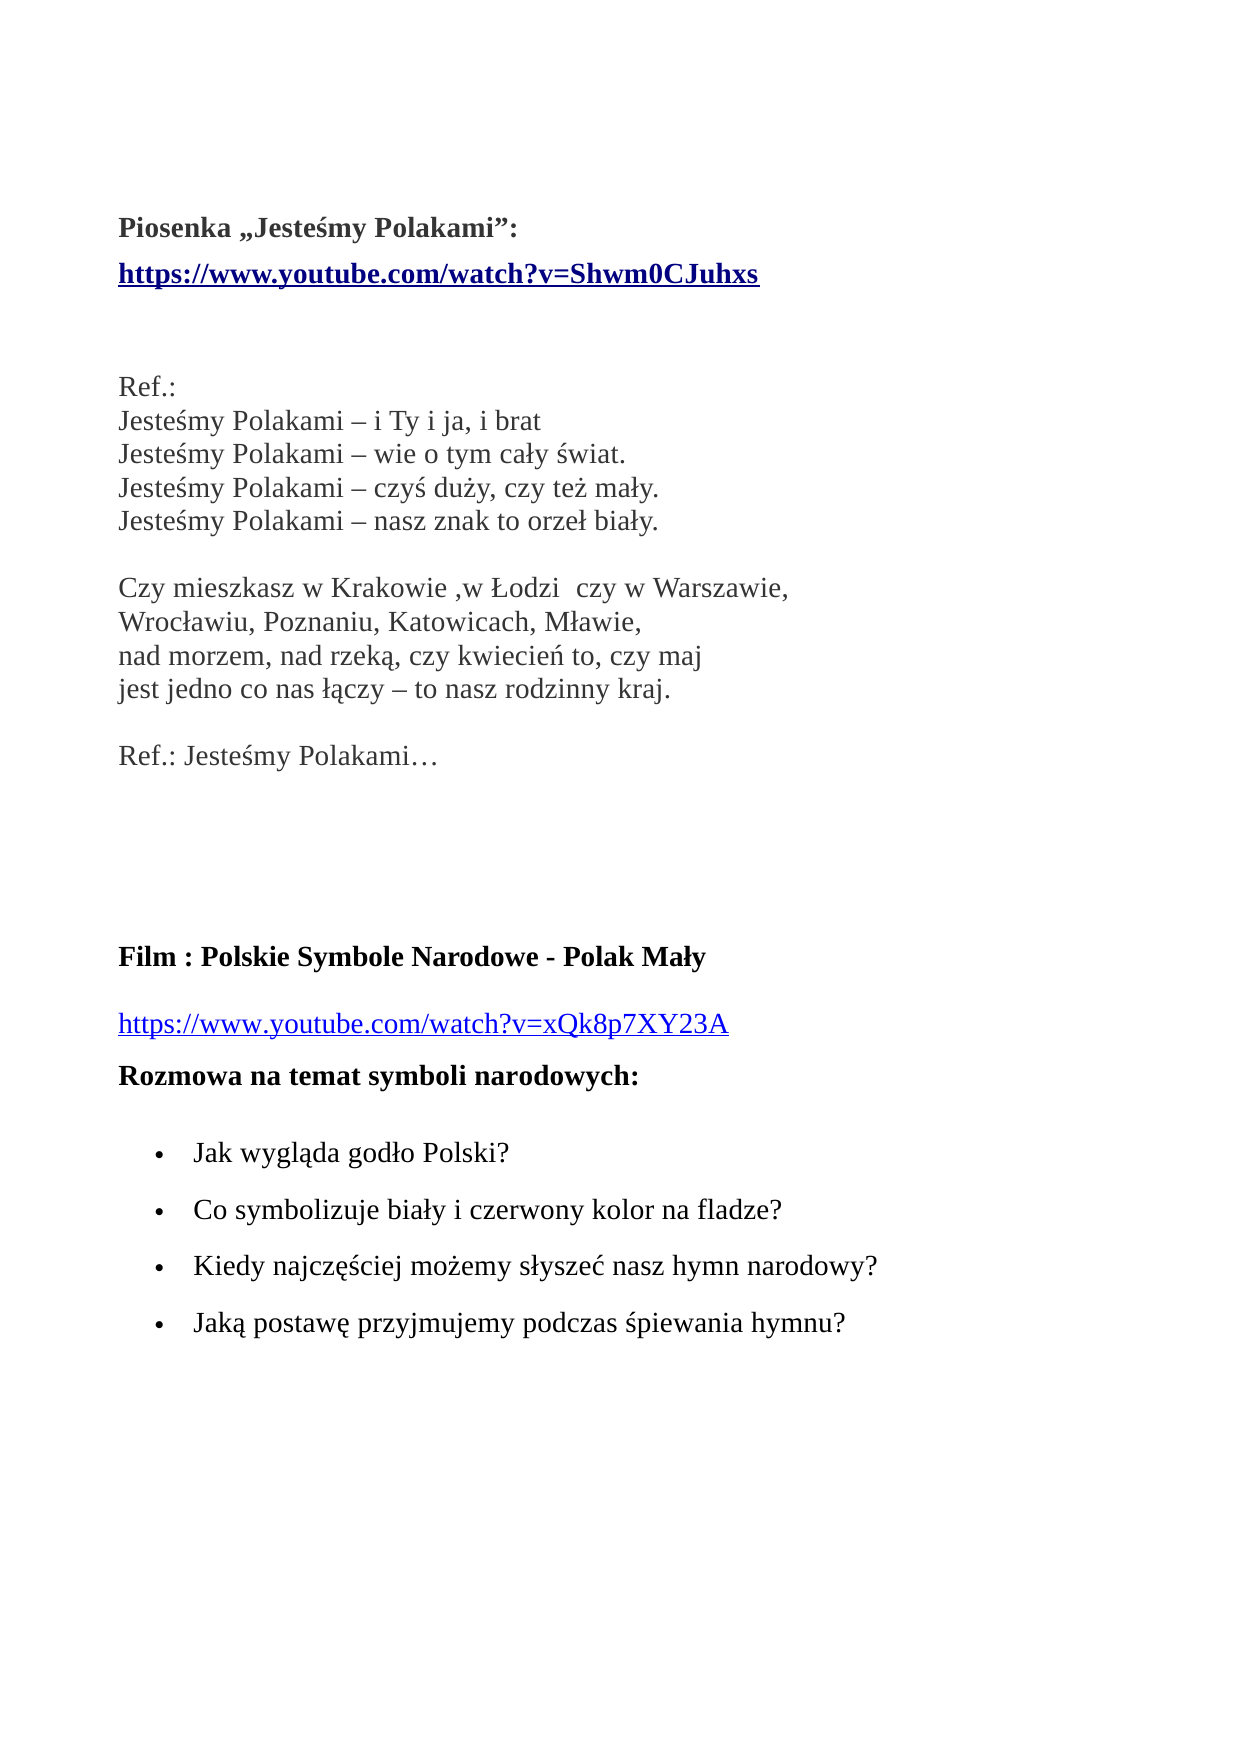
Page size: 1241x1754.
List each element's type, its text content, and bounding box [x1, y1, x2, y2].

subtitle Film : Polskie Symbole Narodowe - Polak Mały [118, 939, 1122, 972]
text Ref.: Jesteśmy Polakami – i Ty i ja, i brat Jesteśmy Polakami – wie o tym cały świat. Jesteśmy Polakami – czyś duży, czy też mały. Jesteśmy Polakami – nasz znak to orzeł biały. Czy mieszkasz w Krakowie ,w Łodzi czy w Warszawie, Wrocławiu, Poznaniu, Katowicach, Mławie, nad morzem, nad rzeką, czy kwiecień to, czy maj jest jedno co nas łączy – to nasz rodzinny kraj. Ref.: Jesteśmy Polakami… [118, 302, 1122, 834]
list Co symbolizuje biały i czerwony kolor na fladze? [156, 1192, 1122, 1226]
text https://www.youtube.com/watch?v=xQk8p7XY23A [118, 1006, 1122, 1039]
text Piosenka „Jesteśmy Polakami”: [118, 210, 1122, 244]
list Kiedy najczęściej możemy słyszeć nasz hymn narodowy? [156, 1248, 1122, 1282]
text https://www.youtube.com/watch?v=Shwm0CJuhxs [118, 256, 1122, 290]
list Jak wygląda godło Polski? [156, 1136, 1122, 1169]
list Jaką postawę przyjmujemy podczas śpiewania hymnu? [156, 1305, 1122, 1338]
text Rozmowa na temat symboli narodowych: [118, 1058, 1122, 1092]
